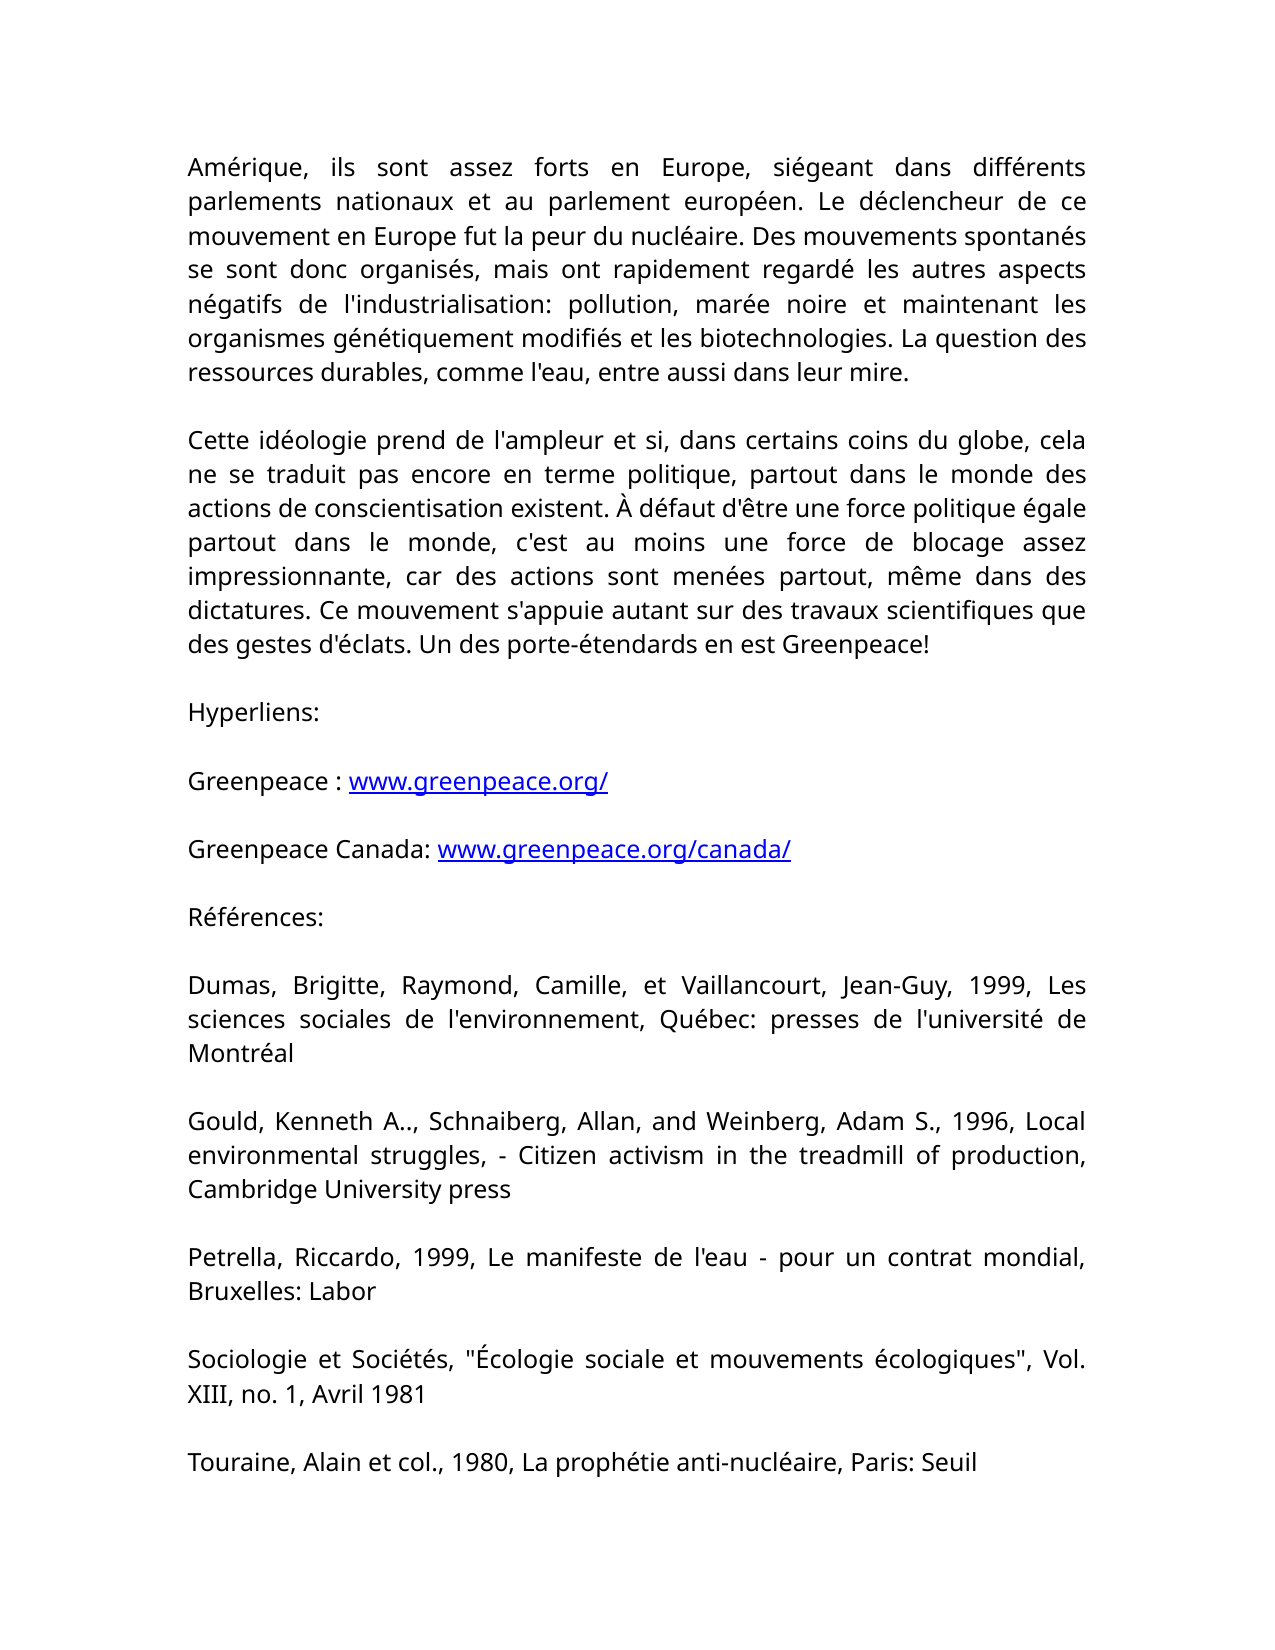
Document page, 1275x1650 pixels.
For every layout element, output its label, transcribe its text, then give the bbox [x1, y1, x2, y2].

text Amérique, ils sont assez forts en Europe, siégeant dans différents parlements nationaux et au parlement européen. Le déclencheur de ce mouvement en Europe fut la peur du nucléaire. Des mouvements spontanés se sont donc organisés, mais ont rapidement regardé les autres aspects négatifs de l'industrialisation: pollution, marée noire et maintenant les organismes génétiquement modifiés et les biotechnologies. La question des ressources durables, comme l'eau, entre aussi dans leur mire. [187, 150, 1087, 388]
text Sociologie et Sociétés, "Écologie sociale et mouvements écologiques", Vol. XIII, no. 1, Avril 1981 [187, 1342, 1087, 1410]
text Dumas, Brigitte, Raymond, Camille, et Vaillancourt, Jean-Guy, 1999, Les sciences sociales de l'environnement, Québec: presses de l'université de Montréal [187, 967, 1087, 1070]
text Hyperliens: [187, 695, 1087, 729]
text Cette idéologie prend de l'ampleur et si, dans certains coins du globe, cela ne se traduit pas encore en terme politique, partout dans le monde des actions de conscientisation existent. À défaut d'être une force politique égale partout dans le monde, c'est au moins une force de blocage assez impressionnante, car des actions sont menées partout, même dans des dictatures. Ce mouvement s'appuie autant sur des travaux scientifiques que des gestes d'éclats. Un des porte-étendards en est Greenpeace! [187, 422, 1087, 661]
text Touraine, Alain et col., 1980, La prophétie anti-nucléaire, Paris: Seuil [187, 1444, 1087, 1478]
text Greenpeace Canada: www.greenpeace.org/canada/ [187, 831, 1087, 865]
text Gould, Kenneth A.., Schnaiberg, Allan, and Weinberg, Adam S., 1996, Local environmental struggles, - Citizen activism in the treadmill of production, Cambridge University press [187, 1104, 1087, 1206]
text Références: [187, 899, 1087, 933]
text Petrella, Riccardo, 1999, Le manifeste de l'eau - pour un contrat mondial, Bruxelles: Labor [187, 1240, 1087, 1308]
text Greenpeace : www.greenpeace.org/ [187, 763, 1087, 797]
